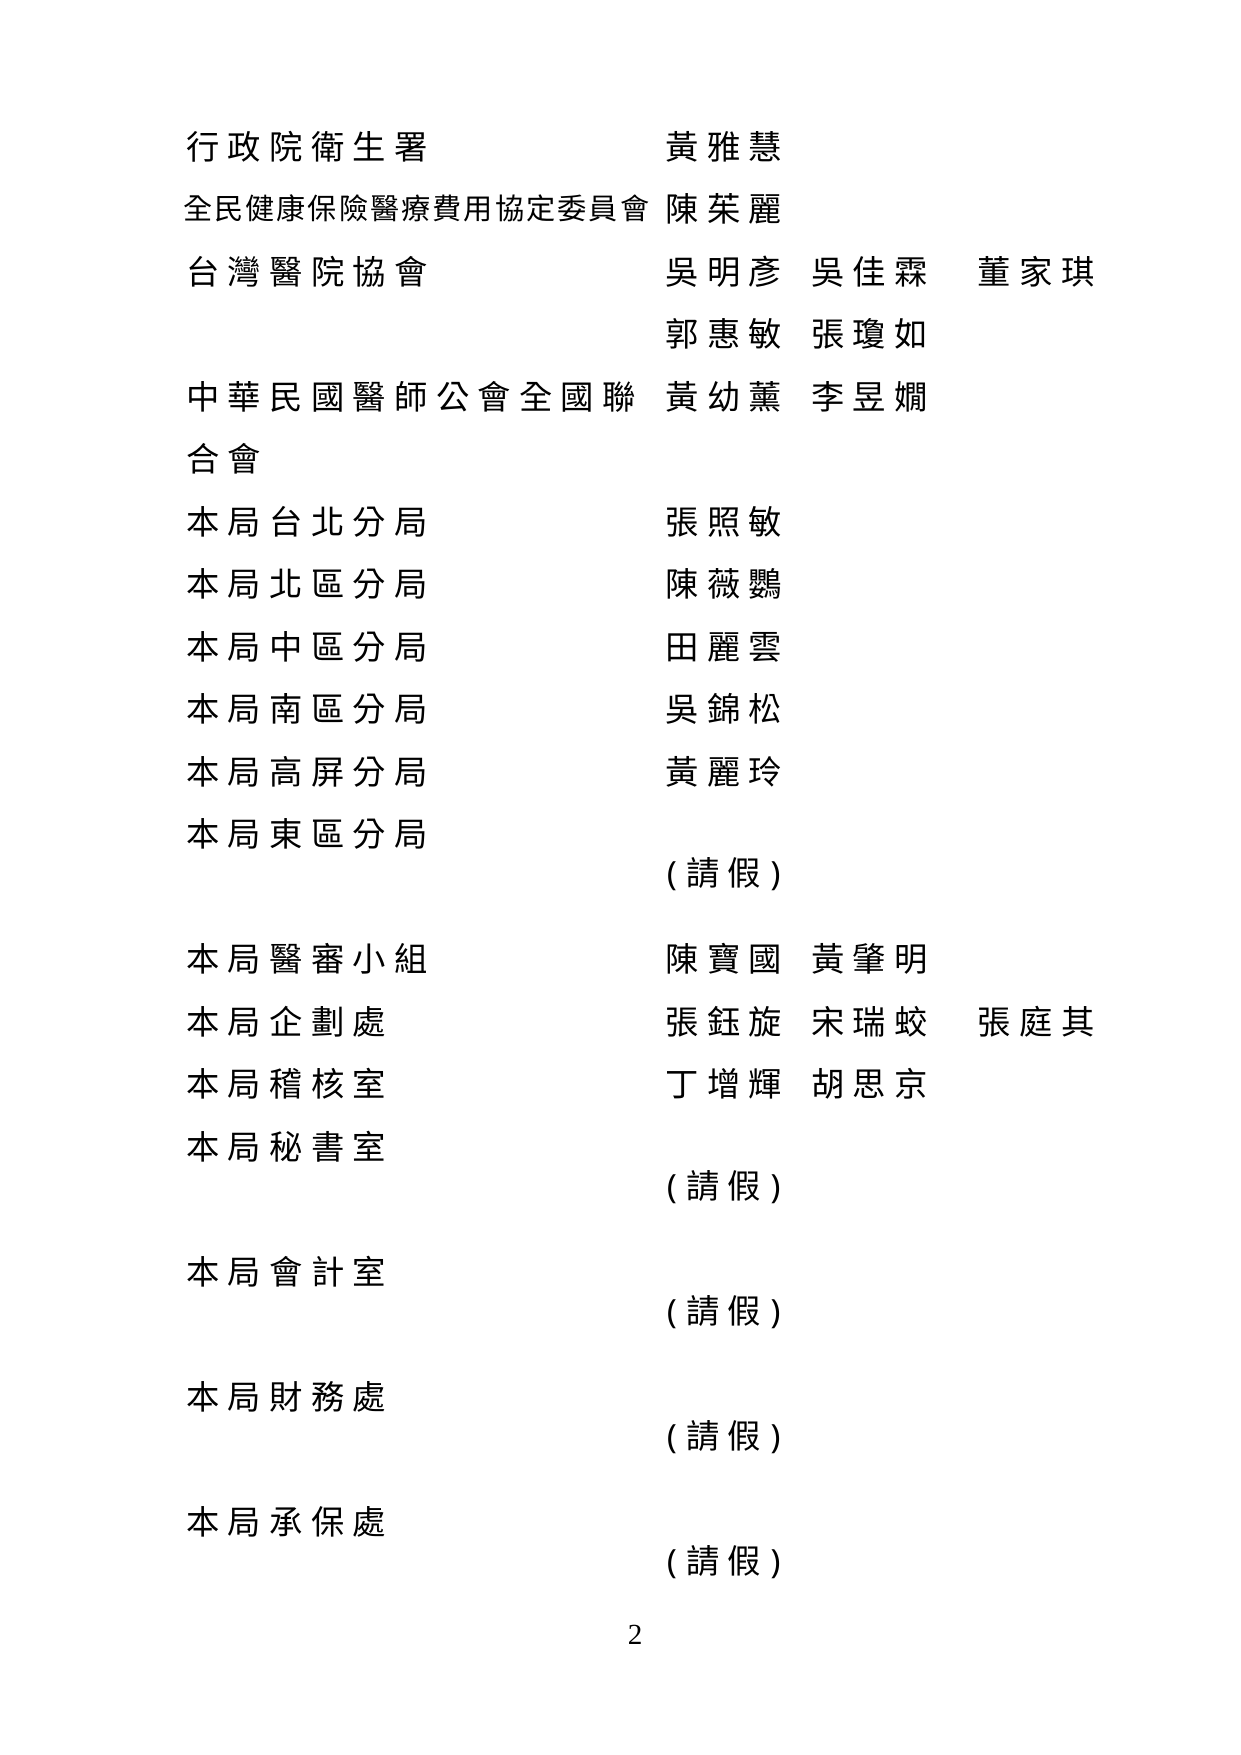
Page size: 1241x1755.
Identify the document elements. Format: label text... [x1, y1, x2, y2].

table_cell [804, 790, 966, 915]
table_cell [804, 165, 966, 228]
table_cell [179, 290, 653, 353]
table_cell 丁增輝 [654, 1040, 803, 1103]
table_cell [966, 1228, 1116, 1353]
table_header [804, 103, 966, 165]
table_cell [966, 290, 1116, 353]
table_cell [804, 540, 966, 603]
table_cell 本局北區分局 [179, 540, 653, 603]
table_cell 陳薇鸚 [654, 540, 803, 603]
table_cell 張照敏 [654, 478, 803, 540]
table_cell 本局高屏分局 [179, 728, 653, 790]
table_cell [966, 915, 1116, 978]
table_cell 吳錦松 [654, 665, 803, 728]
table_cell 中華民國醫師公會全國聯合會 [179, 353, 653, 478]
table_cell 吳佳霖 [804, 228, 966, 290]
table_cell [966, 1478, 1116, 1603]
table_cell [804, 728, 966, 790]
table_cell 張瓊如 [804, 290, 966, 353]
table_cell [804, 665, 966, 728]
table_cell 本局中區分局 [179, 603, 653, 665]
table_cell 本局南區分局 [179, 665, 653, 728]
table_cell 本局醫審小組 [179, 915, 653, 978]
table_cell (請假) [654, 1103, 803, 1228]
table_cell 本局承保處 [179, 1478, 653, 1603]
table_cell [804, 1228, 966, 1353]
table_cell (請假) [654, 790, 803, 915]
table_cell 陳茱麗 [654, 165, 803, 228]
table_cell [966, 478, 1116, 540]
table_cell 本局秘書室 [179, 1103, 653, 1228]
table_cell 郭惠敏 [654, 290, 803, 353]
table_cell [966, 540, 1116, 603]
table_cell 董家琪 [966, 228, 1116, 290]
table_cell 全民健康保險醫療費用協定委員會 [179, 165, 653, 228]
table_cell [966, 665, 1116, 728]
table_cell 張庭其 [966, 978, 1116, 1040]
table_cell 本局財務處 [179, 1353, 653, 1478]
table_cell [966, 165, 1116, 228]
table_cell 吳明彥 [654, 228, 803, 290]
table_cell 黃肇明 [804, 915, 966, 978]
table_cell 黃幼薰 [654, 353, 803, 478]
table_cell [966, 1353, 1116, 1478]
table_cell 本局東區分局 [179, 790, 653, 915]
table_cell [966, 1103, 1116, 1228]
table_cell [966, 1040, 1116, 1103]
table_header 行政院衛生署 [179, 103, 653, 165]
table_cell 陳寶國 [654, 915, 803, 978]
table_cell 田麗雲 [654, 603, 803, 665]
table_cell 胡思京 [804, 1040, 966, 1103]
table_cell [966, 790, 1116, 915]
table_cell [804, 478, 966, 540]
table_cell [804, 603, 966, 665]
table_cell (請假) [654, 1478, 803, 1603]
table_cell 本局會計室 [179, 1228, 653, 1353]
table_cell [966, 603, 1116, 665]
table_cell [804, 1103, 966, 1228]
table_cell 本局企劃處 [179, 978, 653, 1040]
table_cell 本局稽核室 [179, 1040, 653, 1103]
table_header 黃雅慧 [654, 103, 803, 165]
table_cell [966, 353, 1116, 478]
table_cell (請假) [654, 1228, 803, 1353]
table_cell 黃麗玲 [654, 728, 803, 790]
table_cell 本局台北分局 [179, 478, 653, 540]
table_header [966, 103, 1116, 165]
table_cell [804, 1478, 966, 1603]
table_cell (請假) [654, 1353, 803, 1478]
table_cell [804, 1353, 966, 1478]
table_cell [966, 728, 1116, 790]
table_cell 李昱嫺 [804, 353, 966, 478]
table_cell 台灣醫院協會 [179, 228, 653, 290]
table_cell 宋瑞蛟 [804, 978, 966, 1040]
table_cell 張鈺旋 [654, 978, 803, 1040]
